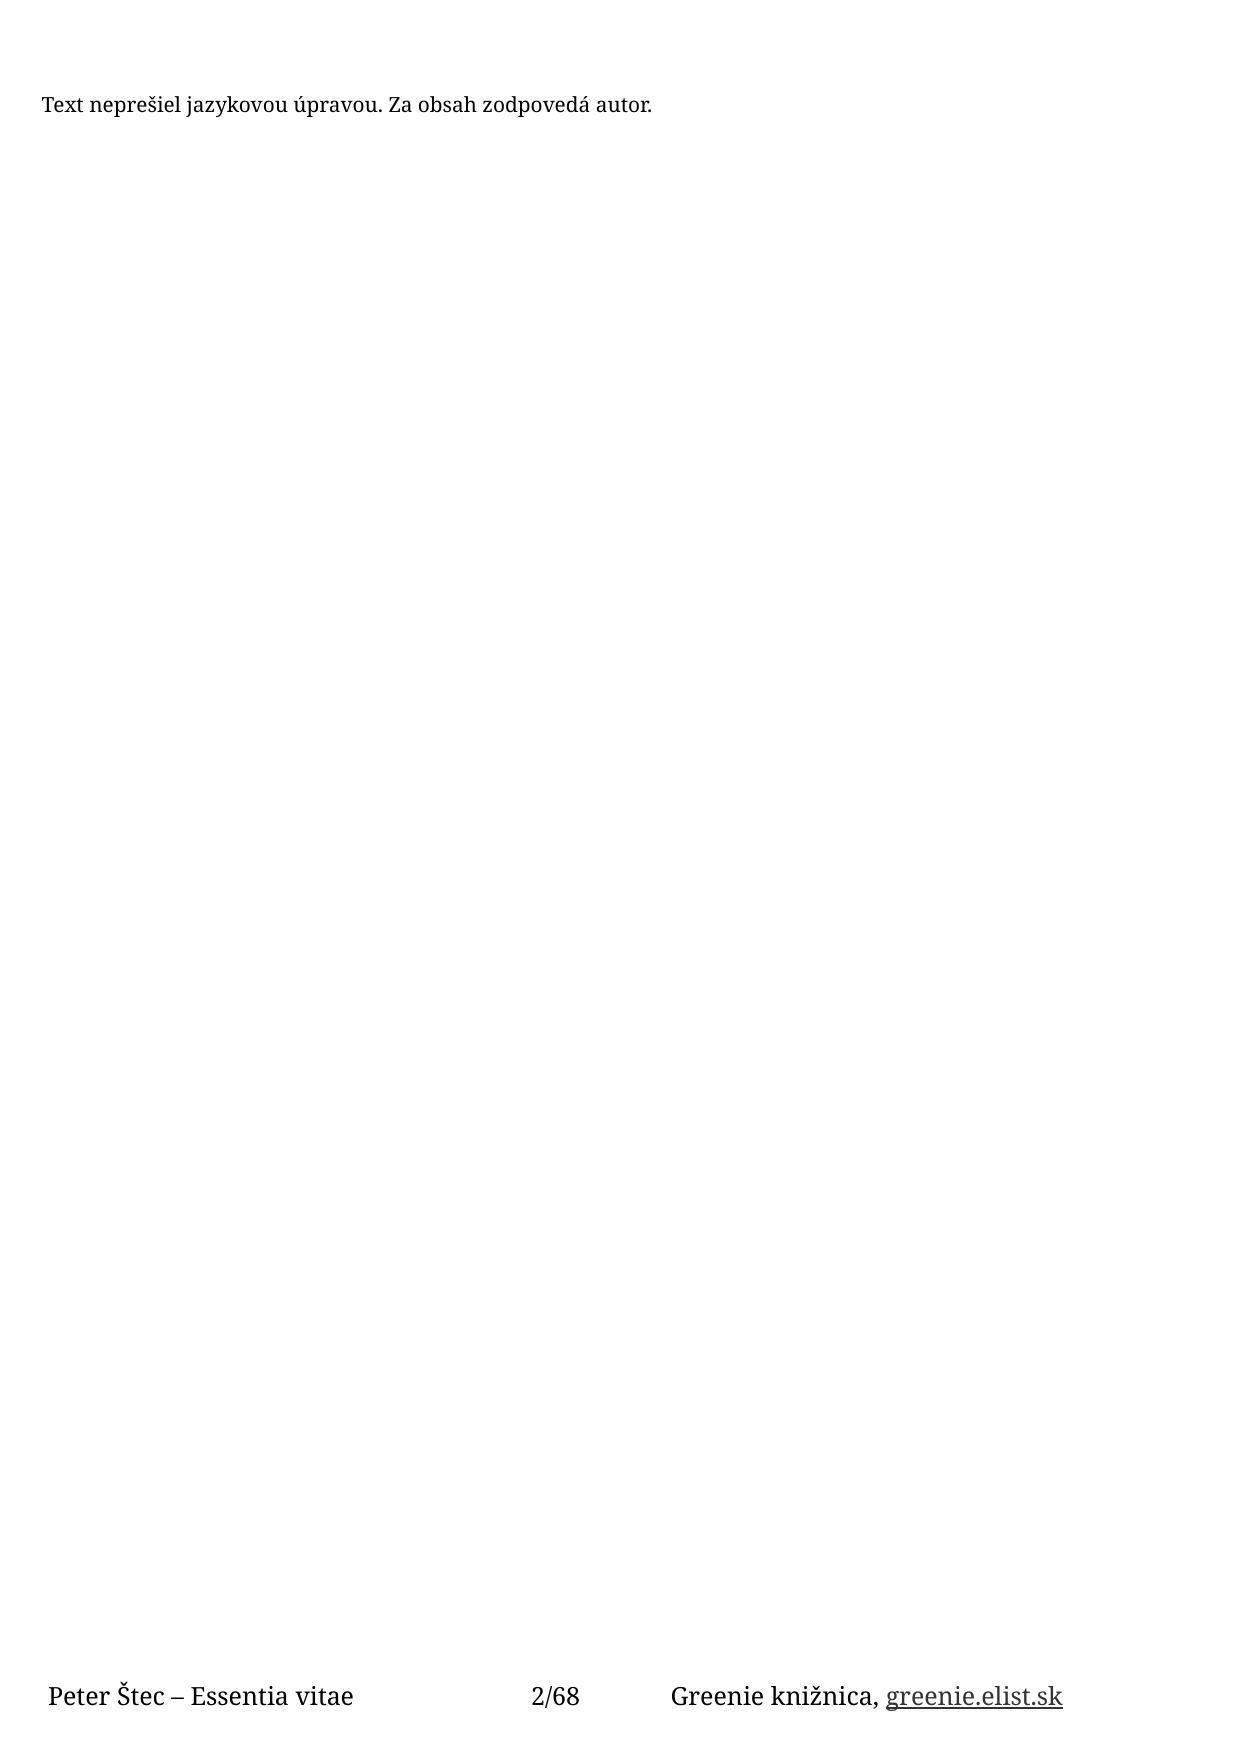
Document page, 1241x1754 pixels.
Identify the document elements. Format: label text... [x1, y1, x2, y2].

text Text neprešiel jazykovou úpravou. Za obsah zodpovedá autor. [41, 90, 1199, 118]
